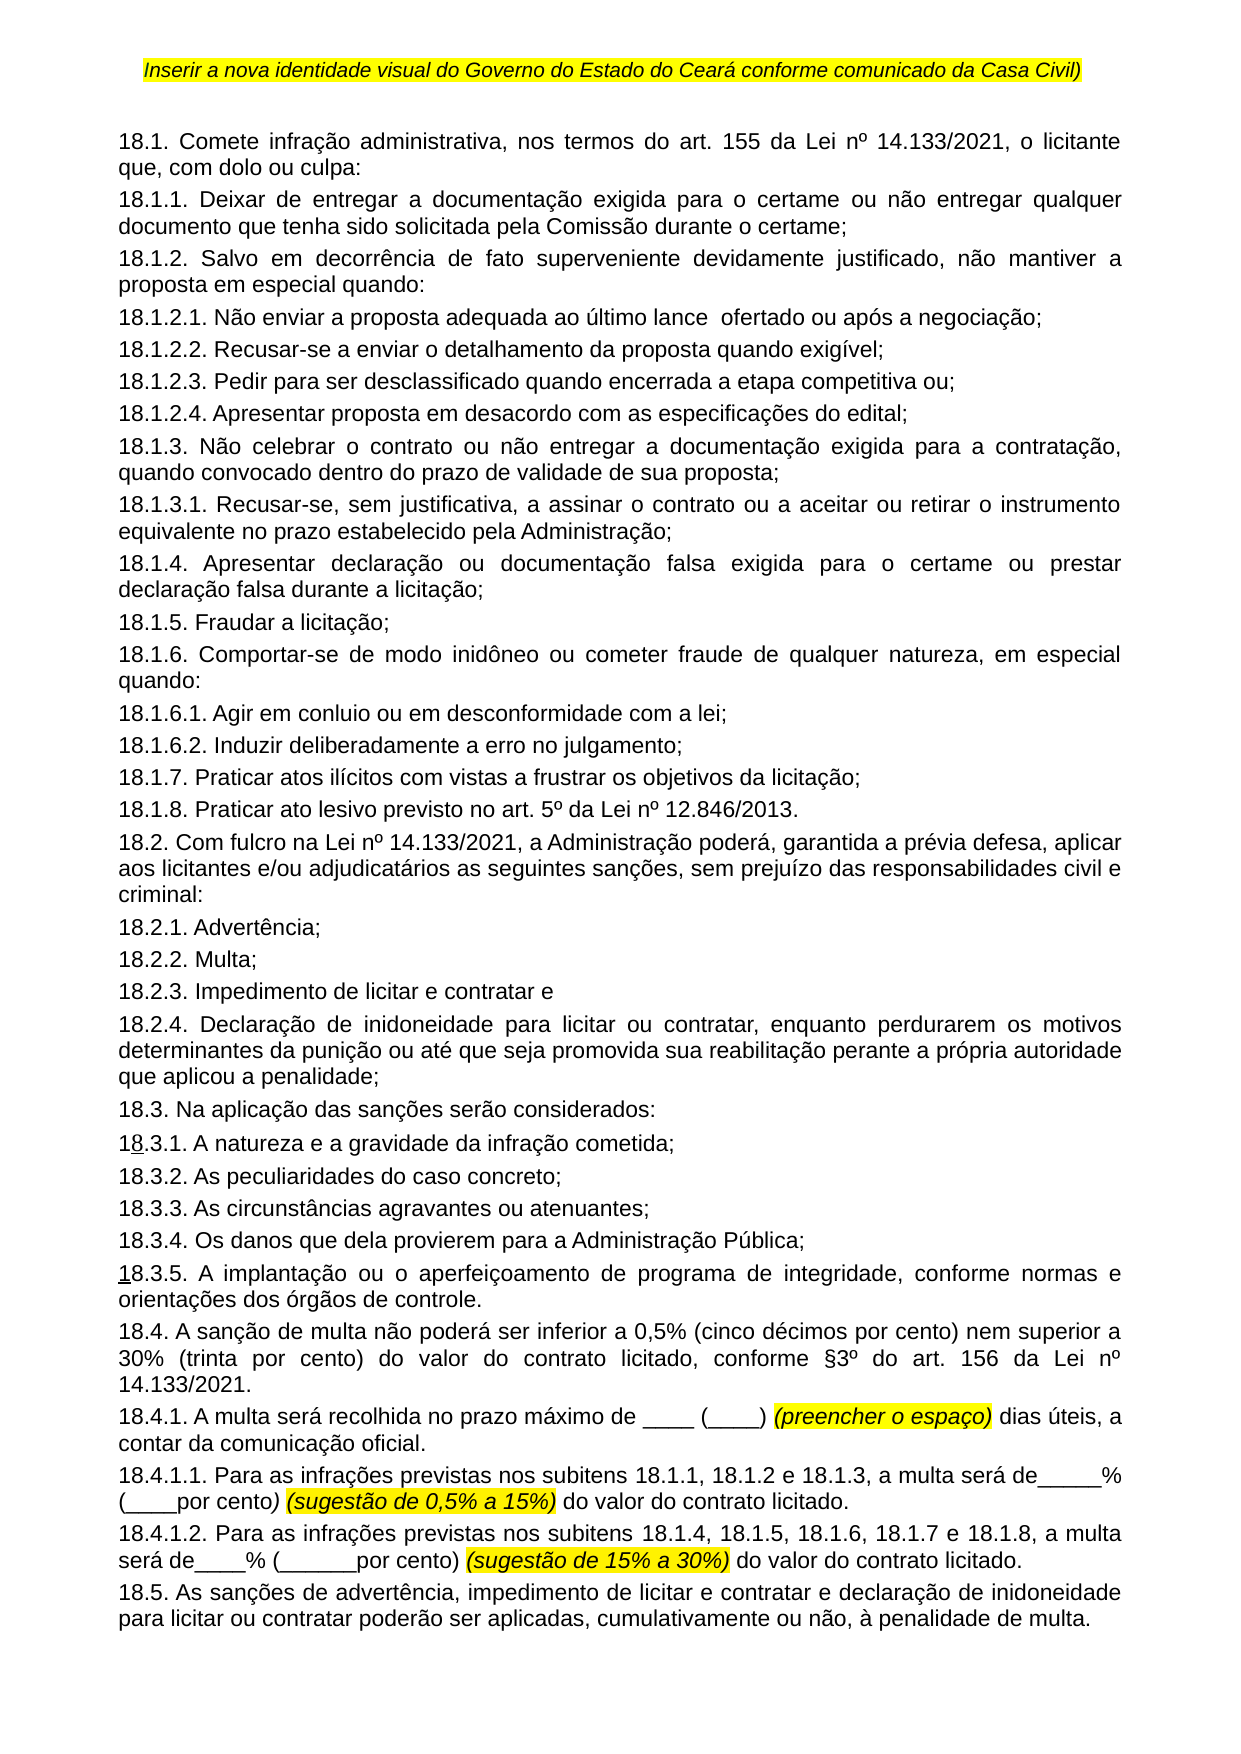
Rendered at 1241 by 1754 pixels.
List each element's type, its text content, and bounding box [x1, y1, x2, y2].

text 18.5. As sanções de advertência, impedimento de licitar e contratar e declaração de inidoneidade para licitar ou contratar poderão ser aplicadas, cumulativamente ou não, à penalidade de multa. [118, 1579, 1122, 1632]
text 18.1.2.1. Não enviar a proposta adequada ao último lance ofertado ou após a negociação; [118, 303, 1122, 330]
text 18.3.1. A natureza e a gravidade da infração cometida; [118, 1128, 1122, 1157]
text 18.1. Comete infração administrativa, nos termos do art. 155 da Lei nº 14.133/2021, o licitante que, com dolo ou culpa: [118, 128, 1122, 180]
text 18.1.2.2. Recusar-se a enviar o detalhamento da proposta quando exigível; [118, 336, 1122, 362]
text 18.1.3. Não celebrar o contrato ou não entregar a documentação exigida para a contratação, quando convocado dentro do prazo de validade de sua proposta; [118, 433, 1122, 485]
text 18.4. A sanção de multa não poderá ser inferior a 0,5% (cinco décimos por cento) nem superior a 30% (trinta por cento) do valor do contrato licitado, conforme §3º do art. 156 da Lei nº 14.133/2021. [118, 1318, 1122, 1397]
text 18.1.5. Fraudar a licitação; [118, 609, 1122, 635]
text 18.1.8. Praticar ato lesivo previsto no art. 5º da Lei nº 12.846/2013. [118, 796, 1122, 823]
text 18.1.7. Praticar atos ilícitos com vistas a frustrar os objetivos da licitação; [118, 764, 1122, 791]
text 18.1.2. Salvo em decorrência de fato superveniente devidamente justificado, não mantiver a proposta em especial quando: [118, 245, 1122, 298]
text 18.1.3.1. Recusar-se, sem justificativa, a assinar o contrato ou a aceitar ou retirar o instrumento equivalente no prazo estabelecido pela Administração; [118, 491, 1122, 544]
text 18.1.6. Comportar-se de modo inidôneo ou cometer fraude de qualquer natureza, em especial quando: [118, 641, 1122, 694]
text 18.1.2.3. Pedir para ser desclassificado quando encerrada a etapa competitiva ou; [118, 368, 1122, 394]
text 18.2. Com fulcro na Lei nº 14.133/2021, a Administração poderá, garantida a prévia defesa, aplicar aos licitantes e/ou adjudicatários as seguintes sanções, sem prejuízo das responsabilidades civil e criminal: [118, 829, 1122, 908]
text 18.2.1. Advertência; [118, 914, 1122, 940]
text 18.3.5. A implantação ou o aperfeiçoamento de programa de integridade, conforme normas e orientações dos órgãos de controle. [118, 1259, 1122, 1312]
text 18.1.2.4. Apresentar proposta em desacordo com as especificações do edital; [118, 400, 1122, 427]
text 18.3. Na aplicação das sanções serão considerados: [118, 1096, 1122, 1122]
text 18.4.1.2. Para as infrações previstas nos subitens 18.1.4, 18.1.5, 18.1.6, 18.1.7 e 18.1.8, a multa será de____% (______por cento) (sugestão de 15% a 30%) do valor do contrato licitado. [118, 1520, 1122, 1573]
text 18.2.3. Impedimento de licitar e contratar e [118, 978, 1122, 1005]
text 18.1.4. Apresentar declaração ou documentação falsa exigida para o certame ou prestar declaração falsa durante a licitação; [118, 550, 1122, 603]
text 18.1.1. Deixar de entregar a documentação exigida para o certame ou não entregar qualquer documento que tenha sido solicitada pela Comissão durante o certame; [118, 186, 1122, 239]
text 18.3.2. As peculiaridades do caso concreto; [118, 1163, 1122, 1189]
text 18.2.4. Declaração de inidoneidade para licitar ou contratar, enquanto perdurarem os motivos determinantes da punição ou até que seja promovida sua reabilitação perante a própria autoridade que aplicou a penalidade; [118, 1011, 1122, 1090]
text 18.1.6.1. Agir em conluio ou em desconformidade com a lei; [118, 699, 1122, 726]
text 18.3.3. As circunstâncias agravantes ou atenuantes; [118, 1195, 1122, 1221]
text 18.4.1.1. Para as infrações previstas nos subitens 18.1.1, 18.1.2 e 18.1.3, a multa será de_____% (____por cento) (sugestão de 0,5% a 15%) do valor do contrato licitado. [118, 1462, 1122, 1514]
text 18.4.1. A multa será recolhida no prazo máximo de ____ (____) (preencher o espaço) dias úteis, a contar da comunicação oficial. [118, 1403, 1122, 1456]
text 18.3.4. Os danos que dela provierem para a Administração Pública; [118, 1227, 1122, 1253]
text 18.1.6.2. Induzir deliberadamente a erro no julgamento; [118, 732, 1122, 758]
text 18.2.2. Multa; [118, 946, 1122, 972]
